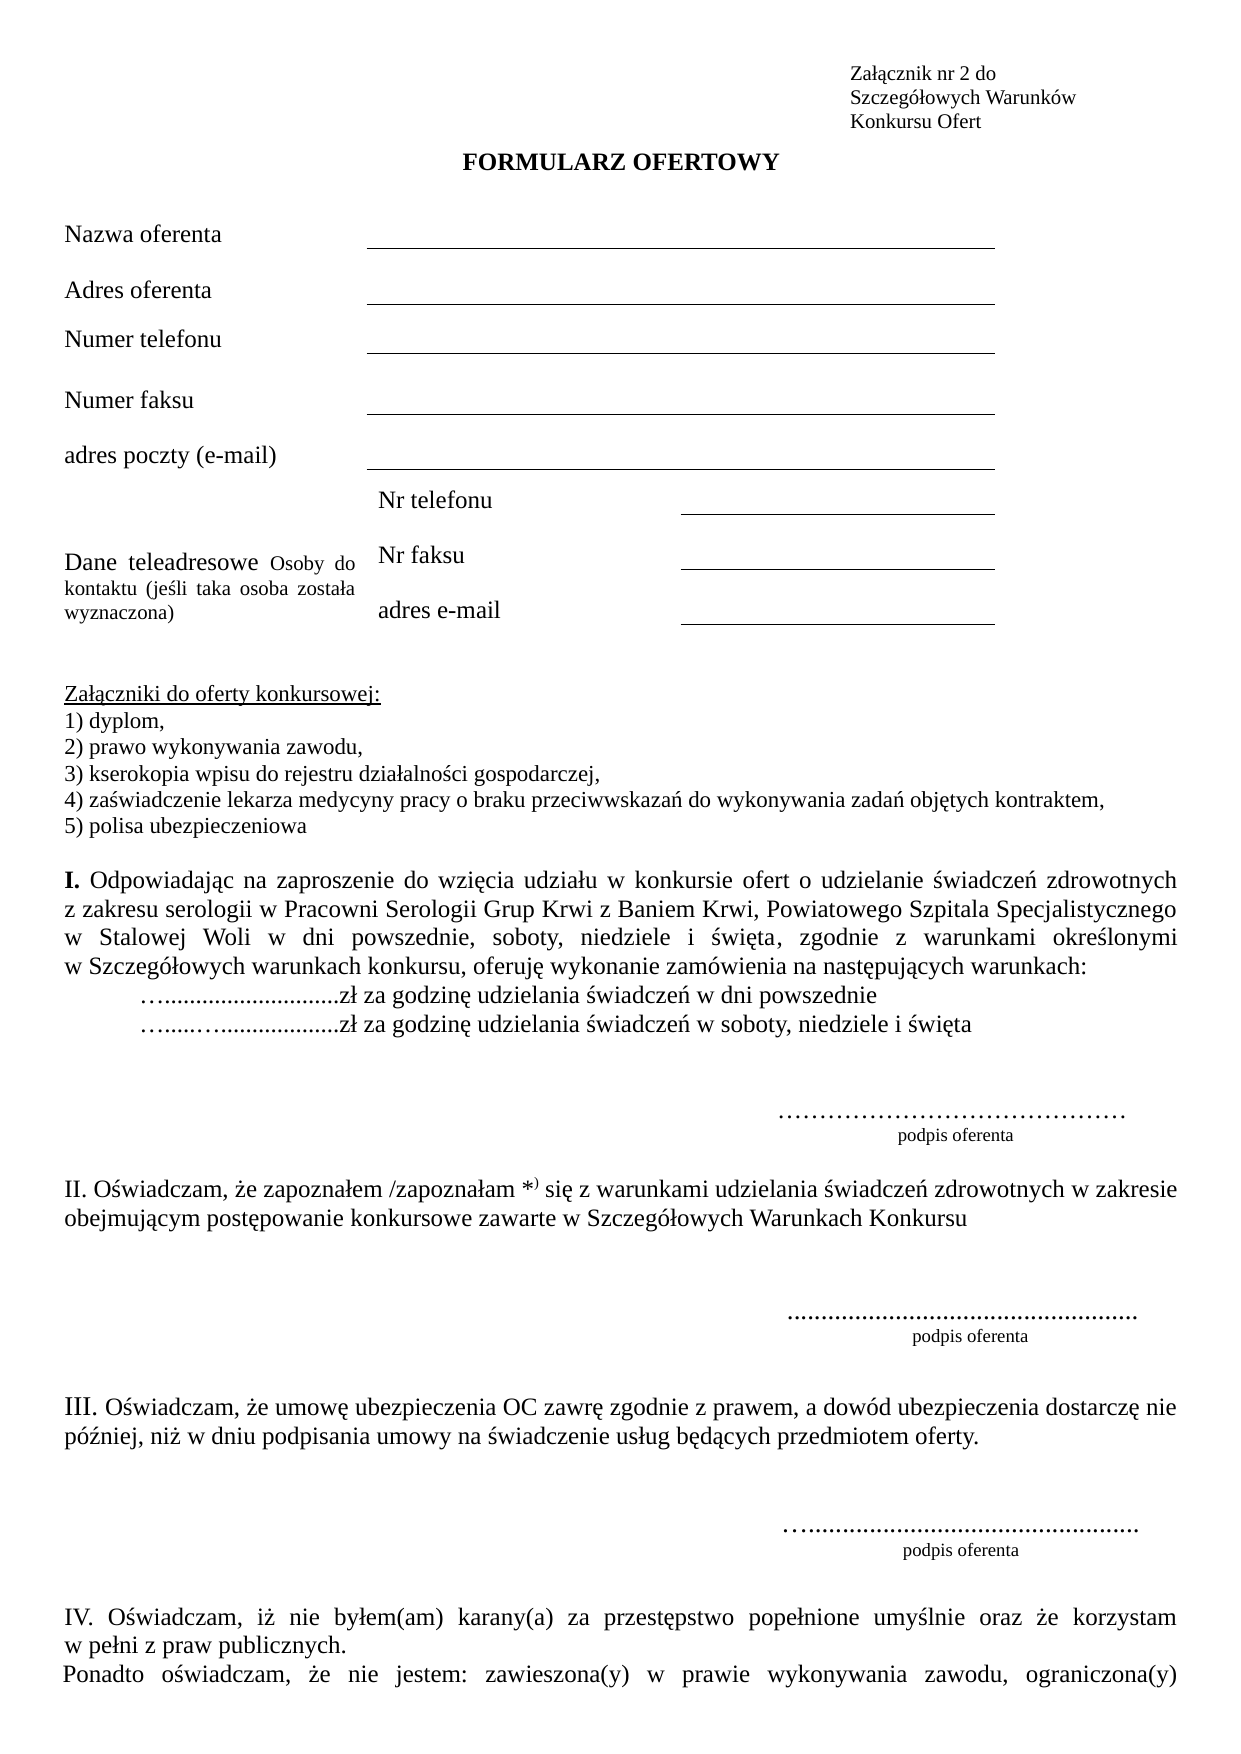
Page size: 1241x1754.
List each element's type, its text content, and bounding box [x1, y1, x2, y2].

text …………………………………… [726, 1095, 1178, 1124]
list 1) dyplom, [64, 707, 1178, 733]
text III. Oświadczam, że umowę ubezpieczenia OC zawrę zgodnie z prawem, a dowód ubezpieczenia dostarczę nie później, niż w dniu podpisania umowy na świadczenie usług będących przedmiotem oferty. [64, 1390, 1178, 1450]
table_cell [681, 515, 994, 569]
text podpis oferenta [711, 1325, 1178, 1347]
text podpis oferenta [767, 1124, 1178, 1145]
text II. Oświadczam, że zapoznałem /zapoznałam *) się z warunkami udzielania świadczeń zdrowotnych w zakresie obejmującym postępowanie konkursowe zawarte w Szczegółowych Warunkach Konkursu [64, 1174, 1178, 1232]
table_header [367, 205, 994, 248]
text Konkursu Ofert [850, 109, 1178, 133]
table_cell [367, 249, 994, 304]
table_cell Nr telefonu [367, 470, 681, 514]
list 5) polisa ubezpieczeniowa [64, 812, 1178, 839]
table_cell Adres oferenta [53, 248, 367, 304]
text Szczegółowych Warunków [850, 85, 1178, 109]
table_cell [681, 570, 994, 624]
text FORMULARZ OFERTOWY [64, 147, 1178, 176]
table_cell adres poczty (e-mail) [53, 414, 367, 469]
list …............................zł za godzinę udzielania świadczeń w dni powszednie [102, 980, 1178, 1009]
table_cell [367, 415, 994, 469]
table_cell Dane teleadresowe Osoby do kontaktu (jeśli taka osoba została wyznaczona) [53, 469, 367, 624]
table_cell [367, 354, 994, 414]
text IV. Oświadczam, iż nie byłem(am) karany(a) za przestępstwo popełnione umyślnie oraz że korzystam w pełni z praw publicznych. [64, 1602, 1178, 1659]
text .................................................... [64, 1294, 1178, 1325]
list 2) prawo wykonywania zawodu, [64, 733, 1178, 759]
table_cell Nr faksu [367, 514, 681, 569]
table_cell Numer telefonu [53, 304, 367, 353]
text podpis oferenta [711, 1539, 1178, 1560]
text I. Odpowiadając na zaproszenie do wzięcia udziału w konkursie ofert o udzielanie świadczeń zdrowotnych z zakresu serologii w Pracowni Serologii Grup Krwi z Baniem Krwi, Powiatowego Szpitala Specjalistycznego w Stalowej Woli w dni powszednie, soboty, niedziele i święta, zgodnie z warunkami określonymi w Szczegółowych warunkach konkursu, oferuję wykonanie zamówienia na następujących warunkach: [64, 865, 1178, 980]
table_header Nazwa oferenta [53, 205, 367, 248]
table_cell [367, 305, 994, 353]
text …................................................. [64, 1508, 1178, 1539]
list Ponadto oświadczam, że nie jestem: zawieszona(y) w prawie wykonywania zawodu, ograniczona(y) [62, 1659, 1178, 1688]
table_cell [681, 470, 994, 514]
list 3) kserokopia wpisu do rejestru działalności gospodarczej, [64, 759, 1178, 786]
table_cell Numer faksu [53, 353, 367, 414]
text Załączniki do oferty konkursowej: [64, 681, 1178, 707]
list ….....…...................zł za godzinę udzielania świadczeń w soboty, niedziele i święta [102, 1009, 1178, 1037]
table_cell adres e-mail [367, 569, 681, 624]
list 4) zaświadczenie lekarza medycyny pracy o braku przeciwwskazań do wykonywania zadań objętych kontraktem, [64, 786, 1178, 812]
text Załącznik nr 2 do [850, 61, 1178, 85]
